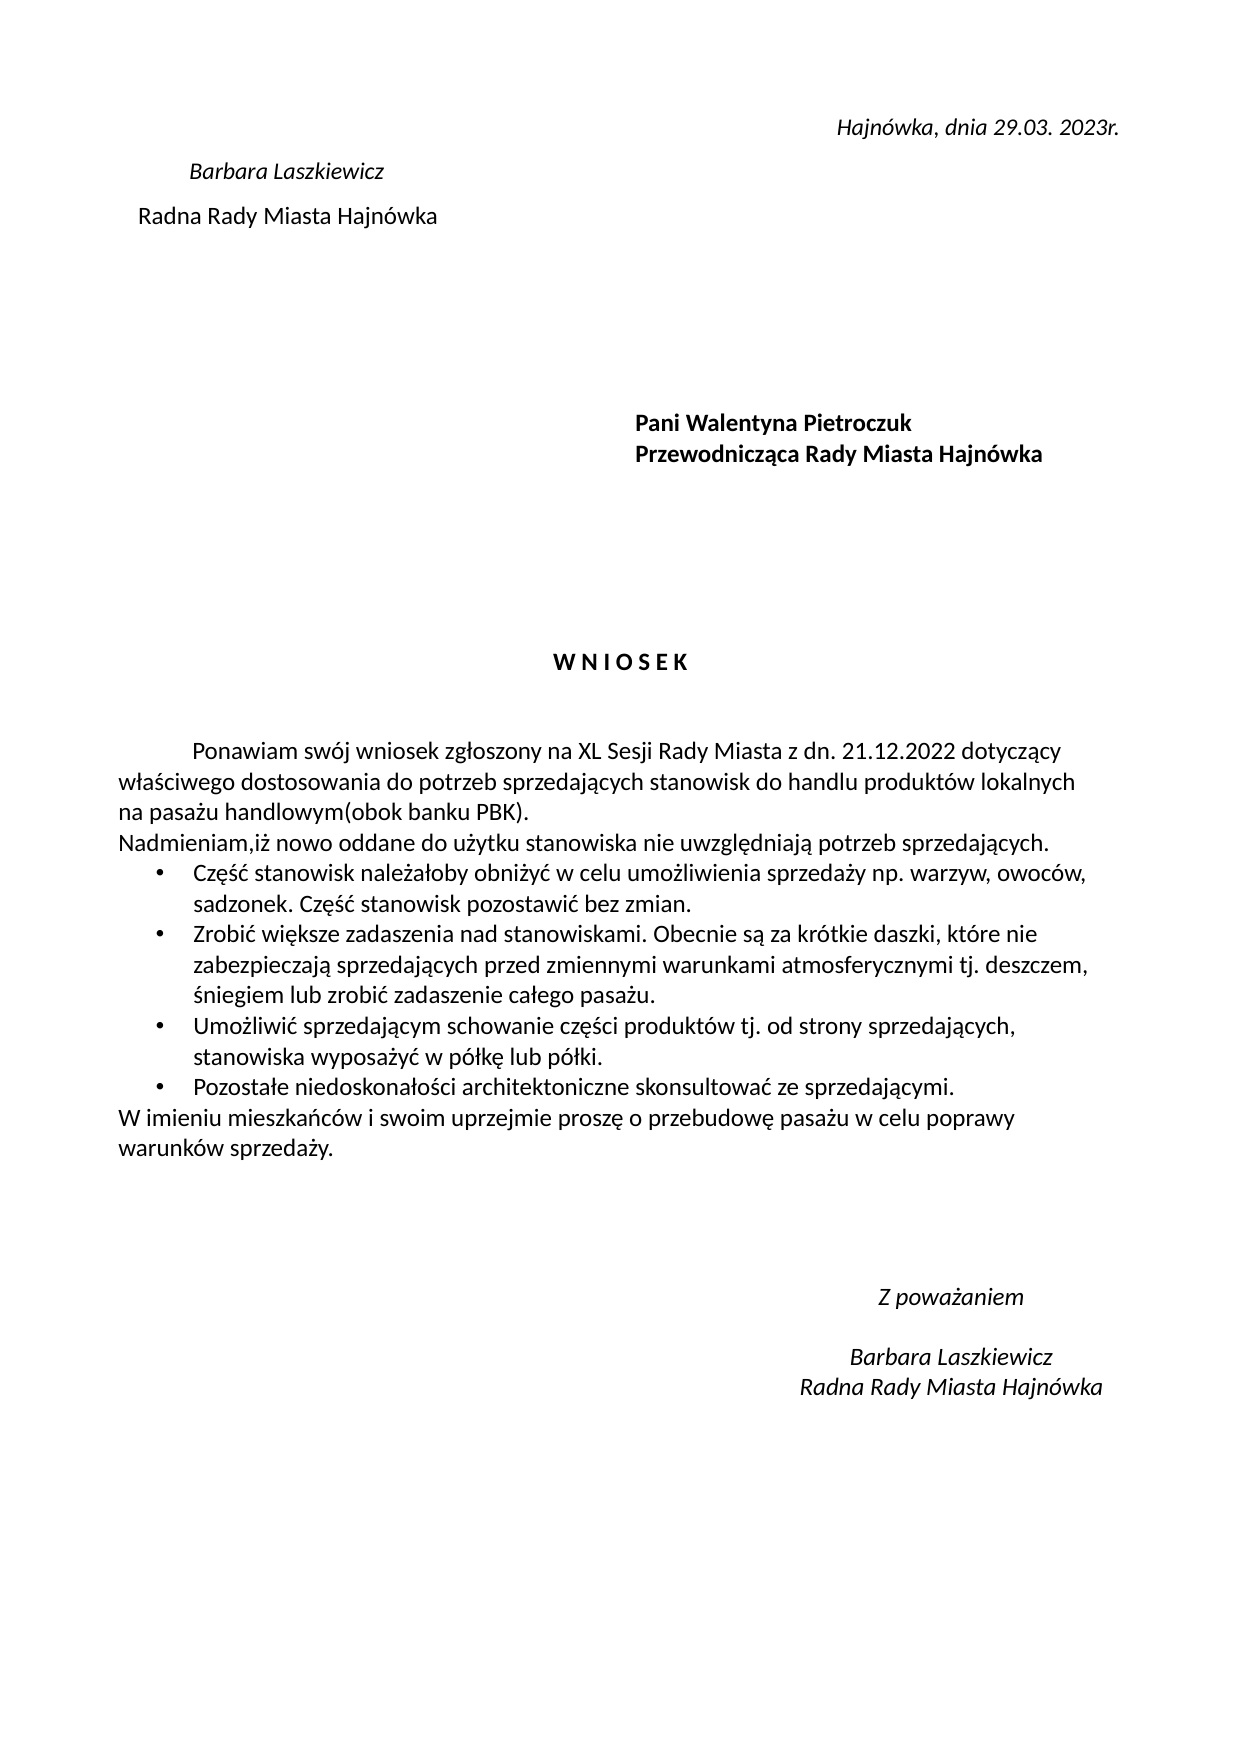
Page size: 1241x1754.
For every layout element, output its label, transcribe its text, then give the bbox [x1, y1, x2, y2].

list Pozostałe niedoskonałości architektoniczne skonsultować ze sprzedającymi. [156, 1071, 1122, 1102]
text Pani Walentyna Pietroczuk [635, 408, 1122, 438]
list Zrobić większe zadaszenia nad stanowiskami. Obecnie są za krótkie daszki, które nie zabezpieczają sprzedających przed zmiennymi warunkami atmosferycznymi tj. deszczem, śniegiem lub zrobić zadaszenie całego pasażu. [156, 918, 1122, 1010]
list Część stanowisk należałoby obniżyć w celu umożliwienia sprzedaży np. warzyw, owoców, sadzonek. Część stanowisk pozostawić bez zmian. [156, 857, 1122, 918]
text Radna Rady Miasta Hajnówka [0, 200, 1122, 230]
text Hajnówka, dnia 29.03. 2023r. [118, 112, 1122, 141]
text Radna Rady Miasta Hajnówka [783, 1371, 1122, 1402]
text Barbara Laszkiewicz [783, 1341, 1122, 1371]
text Z poważaniem [783, 1281, 1122, 1311]
text W imieniu mieszkańców i swoim uprzejmie proszę o przebudowę pasażu w celu poprawy warunków sprzedaży. [118, 1102, 1122, 1163]
text W N I O S E K [118, 646, 1122, 676]
text Barbara Laszkiewicz [0, 156, 1122, 185]
text Nadmieniam,iż nowo oddane do użytku stanowiska nie uwzględniają potrzeb sprzedających. [118, 827, 1122, 857]
text Przewodnicząca Rady Miasta Hajnówka [635, 438, 1122, 469]
list Umożliwić sprzedającym schowanie części produktów tj. od strony sprzedających, stanowiska wyposażyć w półkę lub półki. [156, 1010, 1122, 1071]
text Ponawiam swój wniosek zgłoszony na XL Sesji Rady Miasta z dn. 21.12.2022 dotyczący właściwego dostosowania do potrzeb sprzedających stanowisk do handlu produktów lokalnych na pasażu handlowym(obok banku PBK). [118, 735, 1122, 827]
